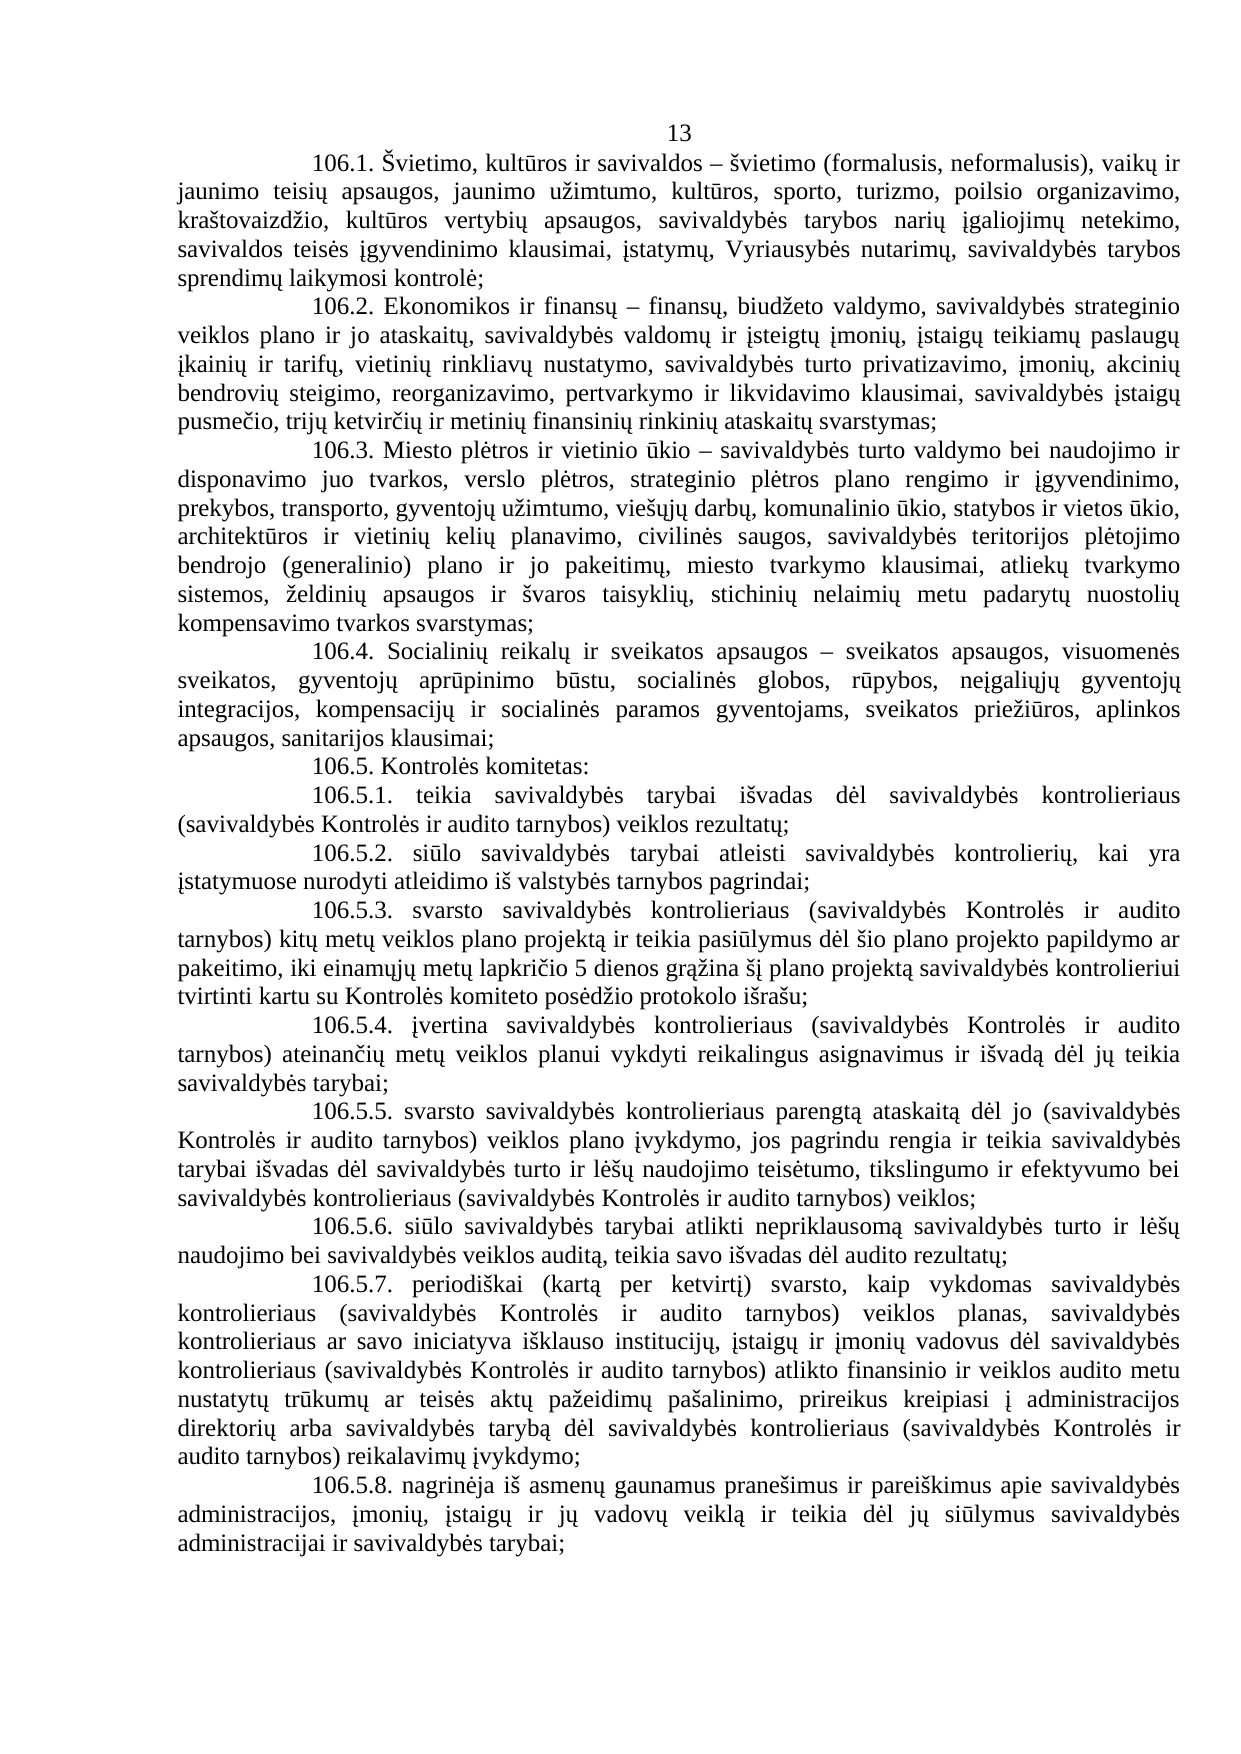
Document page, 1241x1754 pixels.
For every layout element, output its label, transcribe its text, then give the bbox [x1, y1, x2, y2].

text 106.5.8. nagrinėja iš asmenų gaunamus pranešimus ir pareiškimus apie savivaldybės administracijos, įmonių, įstaigų ir jų vadovų veiklą ir teikia dėl jų siūlymus savivaldybės administracijai ir savivaldybės tarybai; [177, 1470, 1181, 1556]
text 106.5.7. periodiškai (kartą per ketvirtį) svarsto, kaip vykdomas savivaldybės kontrolieriaus (savivaldybės Kontrolės ir audito tarnybos) veiklos planas, savivaldybės kontrolieriaus ar savo iniciatyva išklauso institucijų, įstaigų ir įmonių vadovus dėl savivaldybės kontrolieriaus (savivaldybės Kontrolės ir audito tarnybos) atlikto finansinio ir veiklos audito metu nustatytų trūkumų ar teisės aktų pažeidimų pašalinimo, prireikus kreipiasi į administracijos direktorių arba savivaldybės tarybą dėl savivaldybės kontrolieriaus (savivaldybės Kontrolės ir audito tarnybos) reikalavimų įvykdymo; [177, 1269, 1181, 1470]
text 106.5.3. svarsto savivaldybės kontrolieriaus (savivaldybės Kontrolės ir audito tarnybos) kitų metų veiklos plano projektą ir teikia pasiūlymus dėl šio plano projekto papildymo ar pakeitimo, iki einamųjų metų lapkričio 5 dienos grąžina šį plano projektą savivaldybės kontrolieriui tvirtinti kartu su Kontrolės komiteto posėdžio protokolo išrašu; [177, 895, 1181, 1010]
text 106.5.1. teikia savivaldybės tarybai išvadas dėl savivaldybės kontrolieriaus (savivaldybės Kontrolės ir audito tarnybos) veiklos rezultatų; [177, 780, 1181, 838]
text 106.5.4. įvertina savivaldybės kontrolieriaus (savivaldybės Kontrolės ir audito tarnybos) ateinančių metų veiklos planui vykdyti reikalingus asignavimus ir išvadą dėl jų teikia savivaldybės tarybai; [177, 1010, 1181, 1096]
text 106.5.5. svarsto savivaldybės kontrolieriaus parengtą ataskaitą dėl jo (savivaldybės Kontrolės ir audito tarnybos) veiklos plano įvykdymo, jos pagrindu rengia ir teikia savivaldybės tarybai išvadas dėl savivaldybės turto ir lėšų naudojimo teisėtumo, tikslingumo ir efektyvumo bei savivaldybės kontrolieriaus (savivaldybės Kontrolės ir audito tarnybos) veiklos; [177, 1096, 1181, 1211]
text 106.1. Švietimo, kultūros ir savivaldos – švietimo (formalusis, neformalusis), vaikų ir jaunimo teisių apsaugos, jaunimo užimtumo, kultūros, sporto, turizmo, poilsio organizavimo, kraštovaizdžio, kultūros vertybių apsaugos, savivaldybės tarybos narių įgaliojimų netekimo, savivaldos teisės įgyvendinimo klausimai, įstatymų, Vyriausybės nutarimų, savivaldybės tarybos sprendimų laikymosi kontrolė; [177, 148, 1181, 291]
text 106.5.6. siūlo savivaldybės tarybai atlikti nepriklausomą savivaldybės turto ir lėšų naudojimo bei savivaldybės veiklos auditą, teikia savo išvadas dėl audito rezultatų; [177, 1211, 1181, 1269]
text 106.5.2. siūlo savivaldybės tarybai atleisti savivaldybės kontrolierių, kai yra įstatymuose nurodyti atleidimo iš valstybės tarnybos pagrindai; [177, 838, 1181, 895]
text 106.2. Ekonomikos ir finansų – finansų, biudžeto valdymo, savivaldybės strateginio veiklos plano ir jo ataskaitų, savivaldybės valdomų ir įsteigtų įmonių, įstaigų teikiamų paslaugų įkainių ir tarifų, vietinių rinkliavų nustatymo, savivaldybės turto privatizavimo, įmonių, akcinių bendrovių steigimo, reorganizavimo, pertvarkymo ir likvidavimo klausimai, savivaldybės įstaigų pusmečio, trijų ketvirčių ir metinių finansinių rinkinių ataskaitų svarstymas; [177, 291, 1181, 435]
text 106.5. Kontrolės komitetas: [177, 751, 1181, 780]
text 106.3. Miesto plėtros ir vietinio ūkio – savivaldybės turto valdymo bei naudojimo ir disponavimo juo tvarkos, verslo plėtros, strateginio plėtros plano rengimo ir įgyvendinimo, prekybos, transporto, gyventojų užimtumo, viešųjų darbų, komunalinio ūkio, statybos ir vietos ūkio, architektūros ir vietinių kelių planavimo, civilinės saugos, savivaldybės teritorijos plėtojimo bendrojo (generalinio) plano ir jo pakeitimų, miesto tvarkymo klausimai, atliekų tvarkymo sistemos, želdinių apsaugos ir švaros taisyklių, stichinių nelaimių metu padarytų nuostolių kompensavimo tvarkos svarstymas; [177, 435, 1181, 636]
text 106.4. Socialinių reikalų ir sveikatos apsaugos – sveikatos apsaugos, visuomenės sveikatos, gyventojų aprūpinimo būstu, socialinės globos, rūpybos, neįgaliųjų gyventojų integracijos, kompensacijų ir socialinės paramos gyventojams, sveikatos priežiūros, aplinkos apsaugos, sanitarijos klausimai; [177, 636, 1181, 751]
